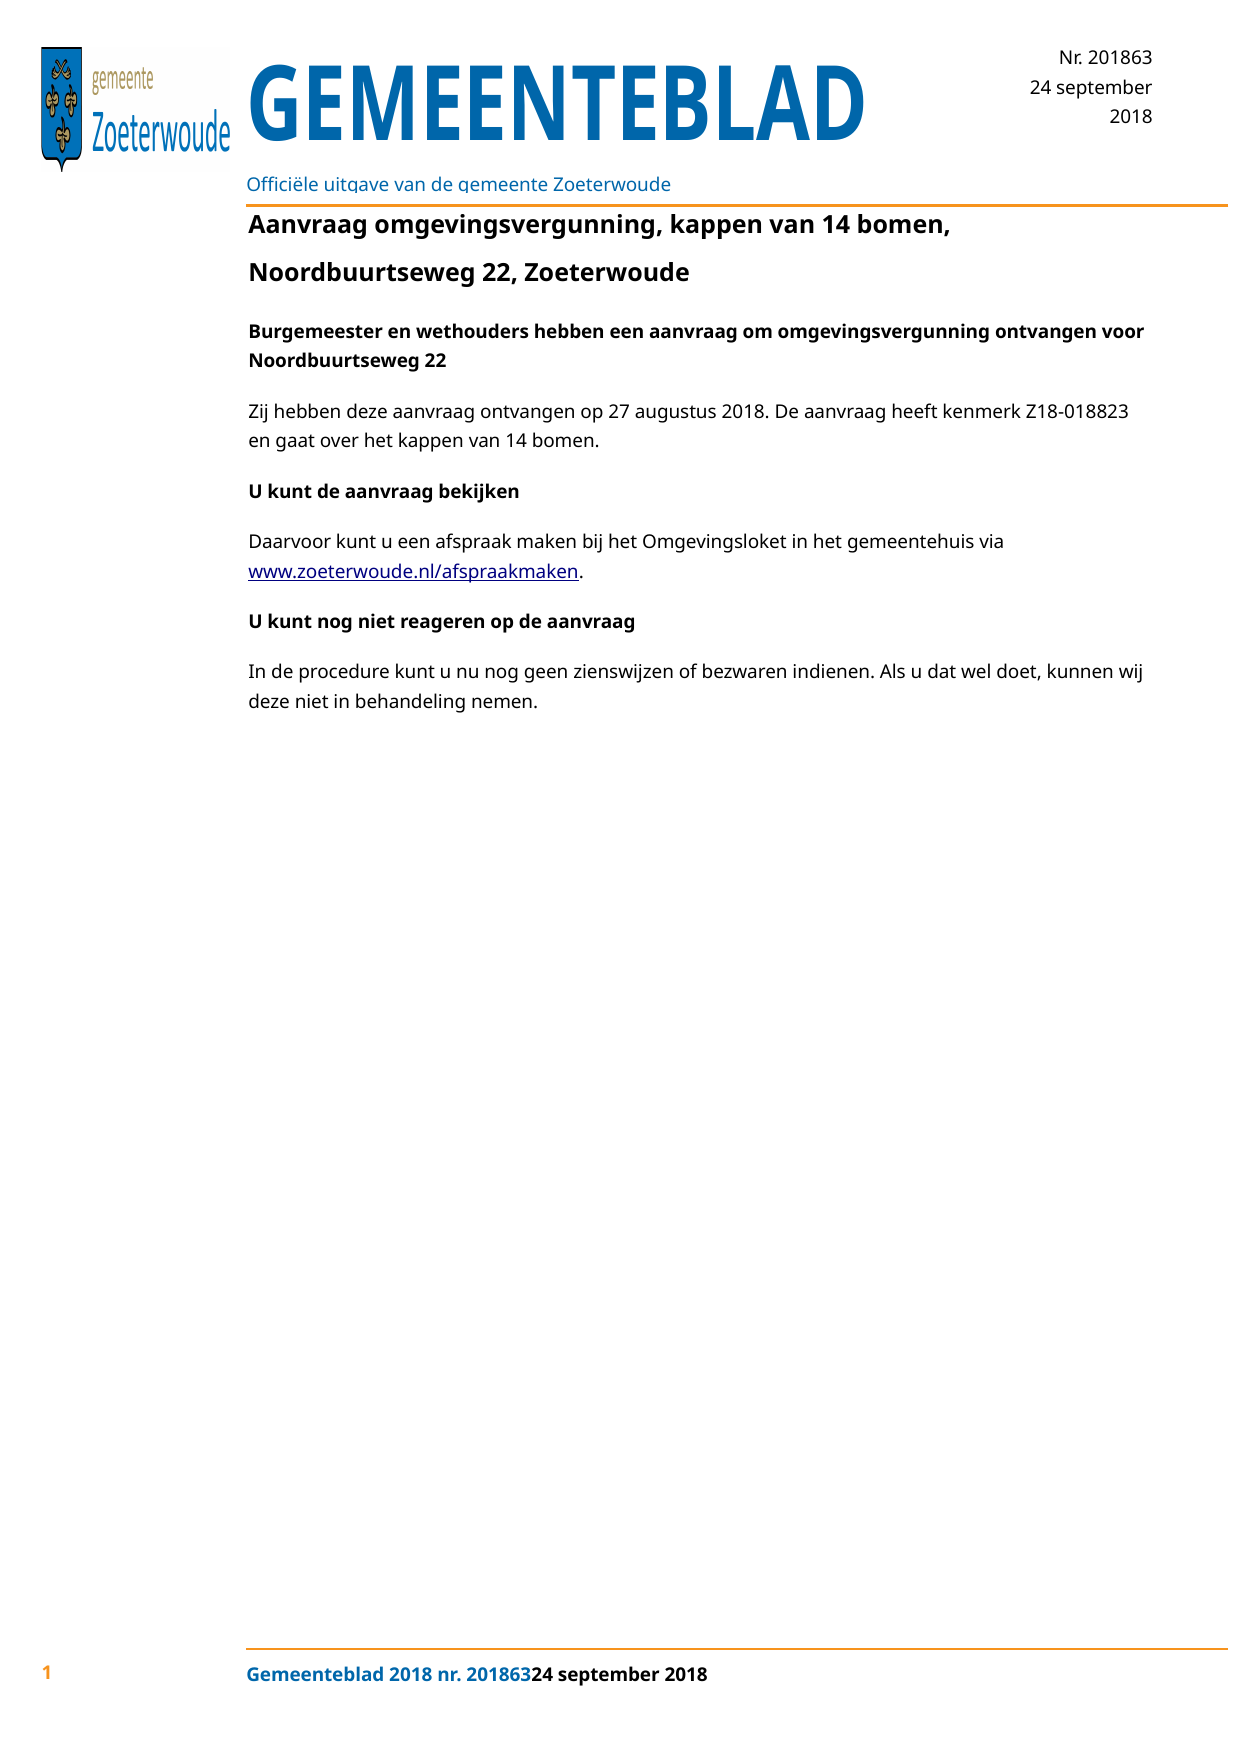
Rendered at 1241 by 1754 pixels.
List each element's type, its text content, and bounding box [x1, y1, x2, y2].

text Aanvraag omgevingsvergunning, kappen van 14 bomen, Noordbuurtseweg 22, Zoeterwoude [248, 207, 1152, 288]
text Daarvoor kunt u een afspraak maken bij het Omgevingsloket in het gemeentehuis via www.zoeterwoude.nl/afspraakmaken. [248, 528, 1152, 584]
picture [41, 47, 231, 172]
text Burgemeester en wethouders hebben een aanvraag om omgevingsvergunning ontvangen voor Noordbuurtseweg 22 [248, 318, 1152, 373]
text Zij hebben deze aanvraag ontvangen op 27 augustus 2018. De aanvraag heeft kenmerk Z18-018823 en gaat over het kappen van 14 bomen. [248, 398, 1152, 453]
text U kunt de aanvraag bekijken [248, 478, 1152, 504]
text U kunt nog niet reageren op de aanvraag [248, 608, 1152, 634]
text In de procedure kunt u nu nog geen zienswijzen of bezwaren indienen. Als u dat wel doet, kunnen wij deze niet in behandeling nemen. [248, 659, 1152, 714]
